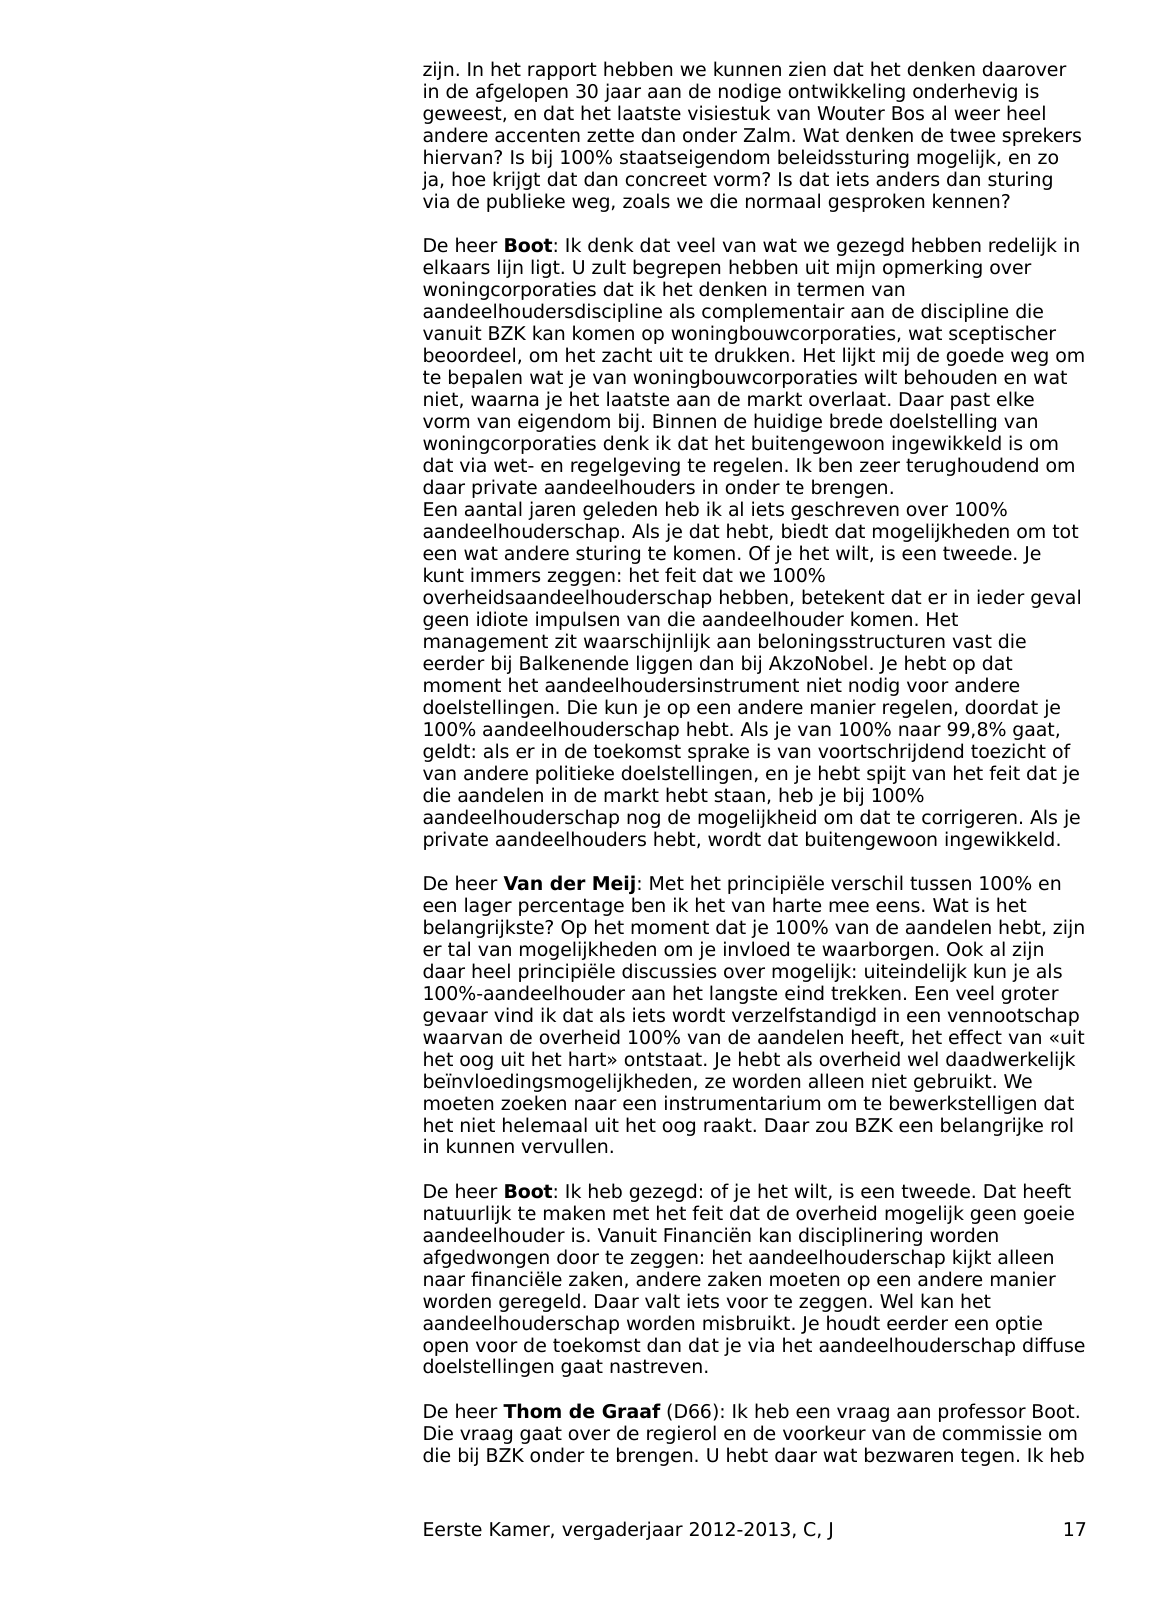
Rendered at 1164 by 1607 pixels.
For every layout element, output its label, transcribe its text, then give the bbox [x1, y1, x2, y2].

text zijn. In het rapport hebben we kunnen zien dat het denken daarover in de afgelopen 30 jaar aan de nodige ontwikkeling onderhevig is geweest, en dat het laatste visiestuk van Wouter Bos al weer heel andere accenten zette dan onder Zalm. Wat denken de twee sprekers hiervan? Is bij 100% staatseigendom beleidssturing mogelijk, en zo ja, hoe krijgt dat dan concreet vorm? Is dat iets anders dan sturing via de publieke weg, zoals we die normaal gesproken kennen? [422, 59, 1087, 213]
text De heer Boot: Ik denk dat veel van wat we gezegd hebben redelijk in elkaars lijn ligt. U zult begrepen hebben uit mijn opmerking over woningcorporaties dat ik het denken in termen van aandeelhoudersdiscipline als complementair aan de discipline die vanuit BZK kan komen op woningbouwcorporaties, wat sceptischer beoordeel, om het zacht uit te drukken. Het lijkt mij de goede weg om te bepalen wat je van woningbouwcorporaties wilt behouden en wat niet, waarna je het laatste aan de markt overlaat. Daar past elke vorm van eigendom bij. Binnen de huidige brede doelstelling van woningcorporaties denk ik dat het buitengewoon ingewikkeld is om dat via wet- en regelgeving te regelen. Ik ben zeer terughoudend om daar private aandeelhouders in onder te brengen. [422, 235, 1087, 499]
text De heer Boot: Ik heb gezegd: of je het wilt, is een tweede. Dat heeft natuurlijk te maken met het feit dat de overheid mogelijk geen goeie aandeelhouder is. Vanuit Financiën kan disciplinering worden afgedwongen door te zeggen: het aandeelhouderschap kijkt alleen naar financiële zaken, andere zaken moeten op een andere manier worden geregeld. Daar valt iets voor te zeggen. Wel kan het aandeelhouderschap worden misbruikt. Je houdt eerder een optie open voor de toekomst dan dat je via het aandeelhouderschap diffuse doelstellingen gaat nastreven. [422, 1181, 1087, 1378]
text Een aantal jaren geleden heb ik al iets geschreven over 100% aandeelhouderschap. Als je dat hebt, biedt dat mogelijkheden om tot een wat andere sturing te komen. Of je het wilt, is een tweede. Je kunt immers zeggen: het feit dat we 100% overheidsaandeelhouderschap hebben, betekent dat er in ieder geval geen idiote impulsen van die aandeelhouder komen. Het management zit waarschijnlijk aan beloningsstructuren vast die eerder bij Balkenende liggen dan bij AkzoNobel. Je hebt op dat moment het aandeelhoudersinstrument niet nodig voor andere doelstellingen. Die kun je op een andere manier regelen, doordat je 100% aandeelhouderschap hebt. Als je van 100% naar 99,8% gaat, geldt: als er in de toekomst sprake is van voortschrijdend toezicht of van andere politieke doelstellingen, en je hebt spijt van het feit dat je die aandelen in de markt hebt staan, heb je bij 100% aandeelhouderschap nog de mogelijkheid om dat te corrigeren. Als je private aandeelhouders hebt, wordt dat buitengewoon ingewikkeld. [422, 499, 1087, 851]
text De heer Van der Meij: Met het principiële verschil tussen 100% en een lager percentage ben ik het van harte mee eens. Wat is het belangrijkste? Op het moment dat je 100% van de aandelen hebt, zijn er tal van mogelijkheden om je invloed te waarborgen. Ook al zijn daar heel principiële discussies over mogelijk: uiteindelijk kun je als 100%-aandeelhouder aan het langste eind trekken. Een veel groter gevaar vind ik dat als iets wordt verzelfstandigd in een vennootschap waarvan de overheid 100% van de aandelen heeft, het effect van «uit het oog uit het hart» ontstaat. Je hebt als overheid wel daadwerkelijk beïnvloedingsmogelijkheden, ze worden alleen niet gebruikt. We moeten zoeken naar een instrumentarium om te bewerkstelligen dat het niet helemaal uit het oog raakt. Daar zou BZK een belangrijke rol in kunnen vervullen. [422, 873, 1087, 1158]
text De heer Thom de Graaf (D66): Ik heb een vraag aan professor Boot. Die vraag gaat over de regierol en de voorkeur van de commissie om die bij BZK onder te brengen. U hebt daar wat bezwaren tegen. Ik heb [422, 1401, 1087, 1467]
